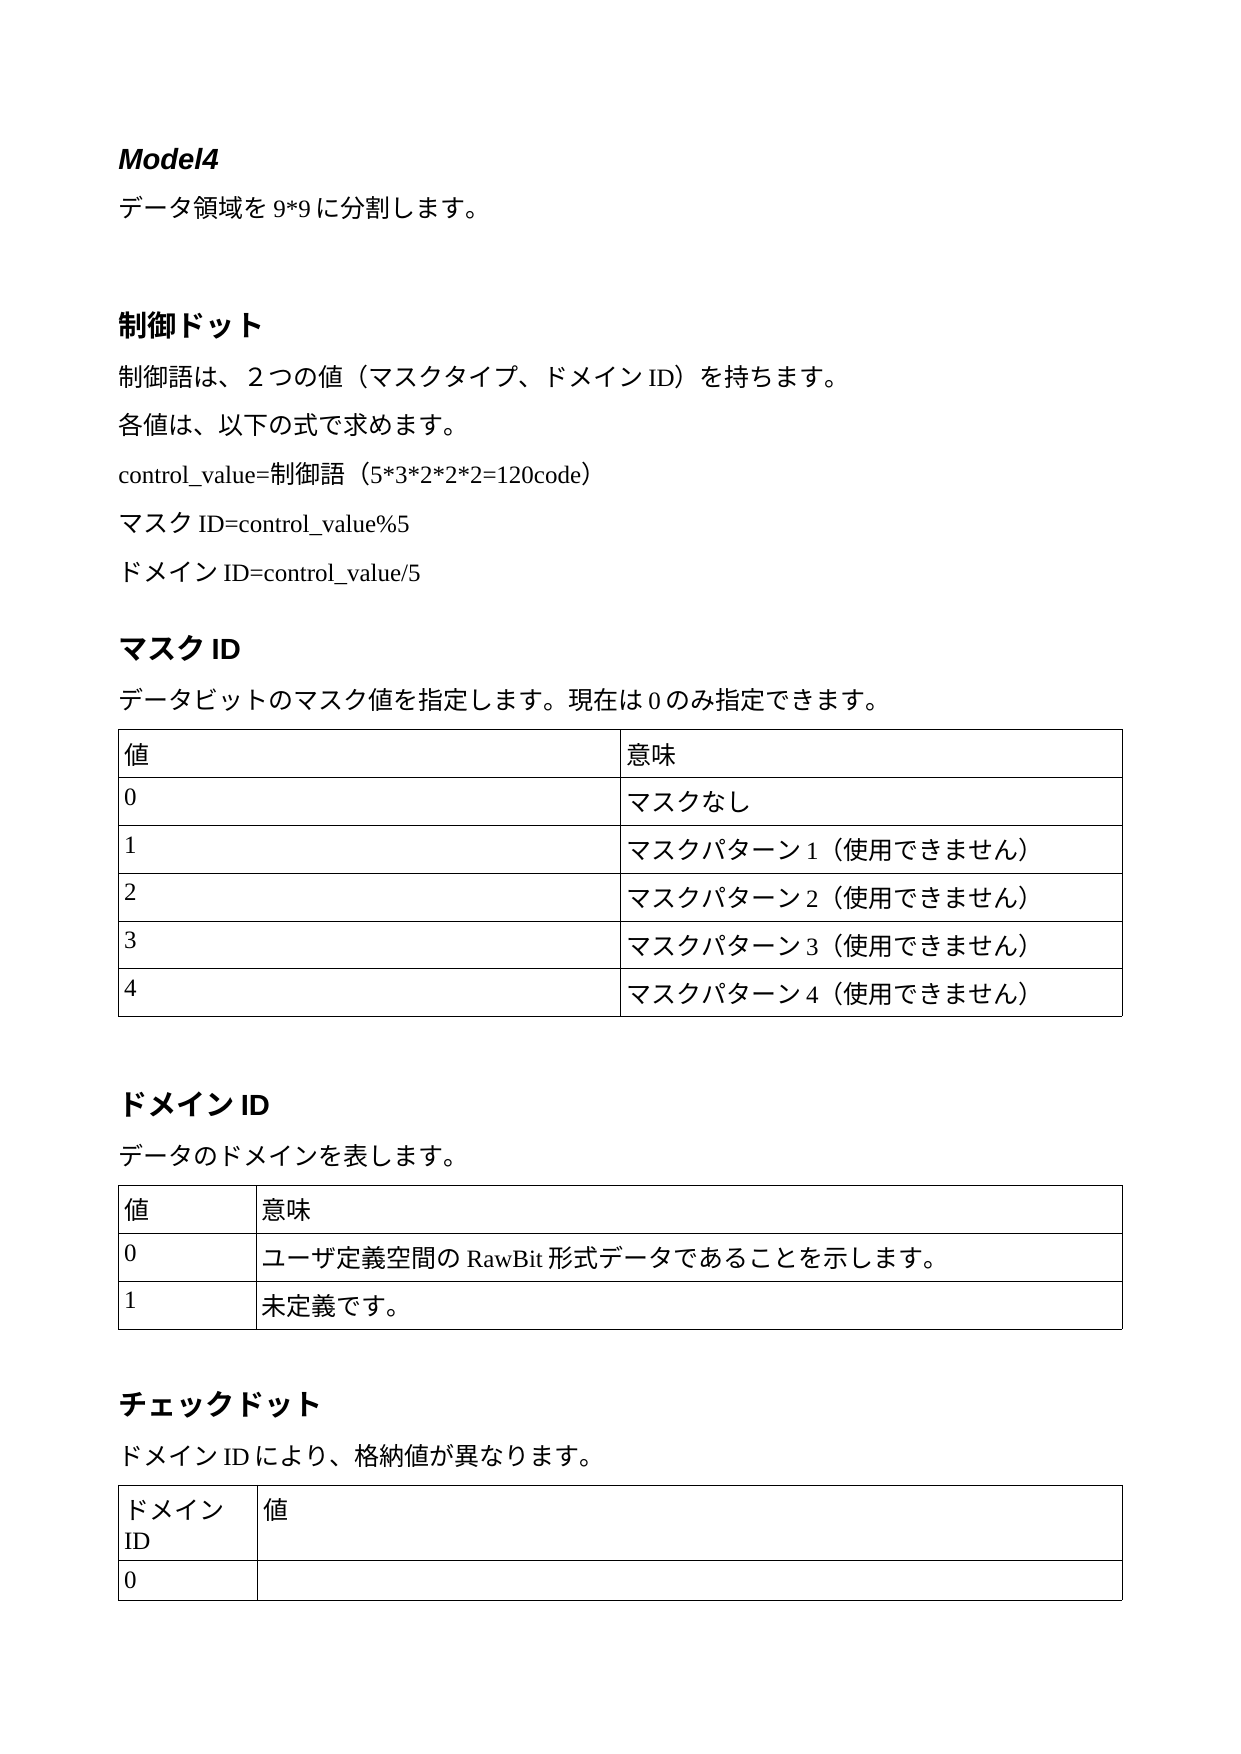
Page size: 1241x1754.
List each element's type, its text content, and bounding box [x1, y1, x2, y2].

table_cell [258, 1561, 1122, 1599]
text データ領域を9*9に分割します。 [118, 188, 1122, 224]
table_header 意味 [257, 1186, 1122, 1233]
table_cell 3 [119, 922, 620, 968]
text マスクID=control_value%5 [118, 503, 1122, 539]
table_cell マスクパターン4（使用できません） [621, 969, 1122, 1016]
text ドメインIDにより、格納値が異なります。 [118, 1436, 1122, 1472]
table_cell 4 [119, 969, 620, 1016]
subtitle チェックドット [118, 1381, 1122, 1423]
table_header ドメインID [119, 1486, 257, 1560]
table_cell 0 [119, 1561, 257, 1599]
table_cell 0 [119, 1234, 256, 1281]
table_cell マスクなし [621, 778, 1122, 825]
table_cell 1 [119, 1282, 256, 1328]
table_header 値 [119, 1186, 256, 1233]
table_header 値 [119, 730, 620, 777]
table_header 意味 [621, 730, 1122, 777]
text データビットのマスク値を指定します。現在は0のみ指定できます。 [118, 681, 1122, 717]
table_cell マスクパターン1（使用できません） [621, 826, 1122, 873]
subtitle 制御ドット [118, 302, 1122, 344]
text 各値は、以下の式で求めます。 [118, 406, 1122, 442]
subtitle ドメインID [118, 1081, 1122, 1124]
table_cell 1 [119, 826, 620, 873]
text 制御語は、２つの値（マスクタイプ、ドメインID）を持ちます。 [118, 357, 1122, 393]
table_cell 0 [119, 778, 620, 825]
table_cell 2 [119, 874, 620, 921]
table_cell 未定義です。 [257, 1282, 1122, 1328]
table_header 値 [258, 1486, 1122, 1560]
text control_value=制御語（5*3*2*2*2=120code） [118, 454, 1122, 491]
table_cell マスクパターン3（使用できません） [621, 922, 1122, 968]
text ドメインID=control_value/5 [118, 552, 1122, 588]
table_cell マスクパターン2（使用できません） [621, 874, 1122, 921]
subtitle マスクID [118, 626, 1122, 668]
subtitle Model4 [118, 143, 1122, 176]
table_cell ユーザ定義空間のRawBit形式データであることを示します。 [257, 1234, 1122, 1281]
text データのドメインを表します。 [118, 1136, 1122, 1172]
